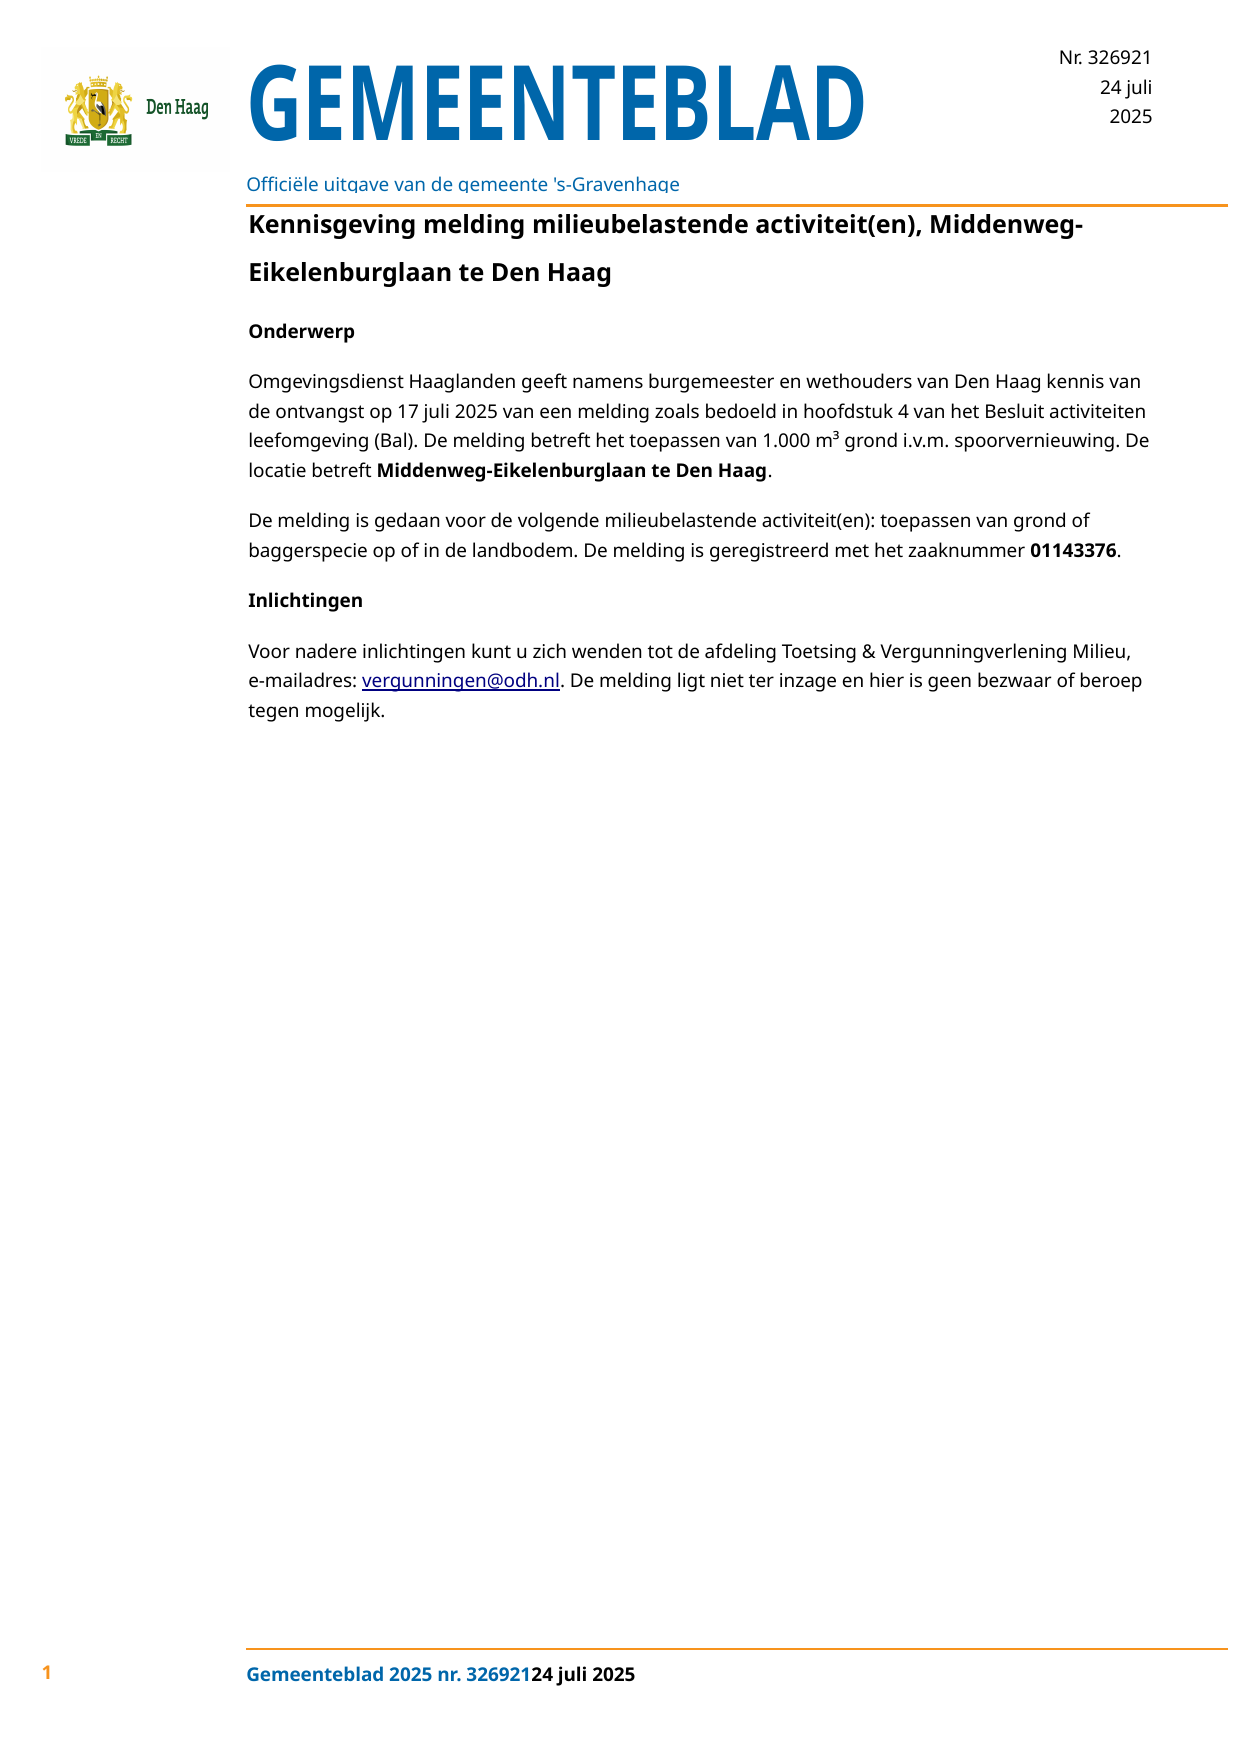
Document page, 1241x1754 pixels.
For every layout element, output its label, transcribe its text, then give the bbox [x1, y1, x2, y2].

picture [41, 47, 231, 172]
text Voor nadere inlichtingen kunt u zich wenden tot de afdeling Toetsing & Vergunningverlening Milieu, e-mailadres: vergunningen@odh.nl. De melding ligt niet ter inzage en hier is geen bezwaar of beroep tegen mogelijk. [248, 638, 1152, 723]
text Omgevingsdienst Haaglanden geeft namens burgemeester en wethouders van Den Haag kennis van de ontvangst op 17 juli 2025 van een melding zoals bedoeld in hoofdstuk 4 van het Besluit activiteiten leefomgeving (Bal). De melding betreft het toepassen van 1.000 m³ grond i.v.m. spoorvernieuwing. De locatie betreft Middenweg-Eikelenburglaan te Den Haag. [248, 368, 1152, 483]
text De melding is gedaan voor de volgende milieubelastende activiteit(en): toepassen van grond of baggerspecie op of in de landbodem. De melding is geregistreerd met het zaaknummer 01143376. [248, 507, 1152, 563]
text Kennisgeving melding milieubelastende activiteit(en), Middenweg-Eikelenburglaan te Den Haag [248, 207, 1152, 288]
text Onderwerp [248, 318, 1152, 344]
text Inlichtingen [248, 587, 1152, 613]
